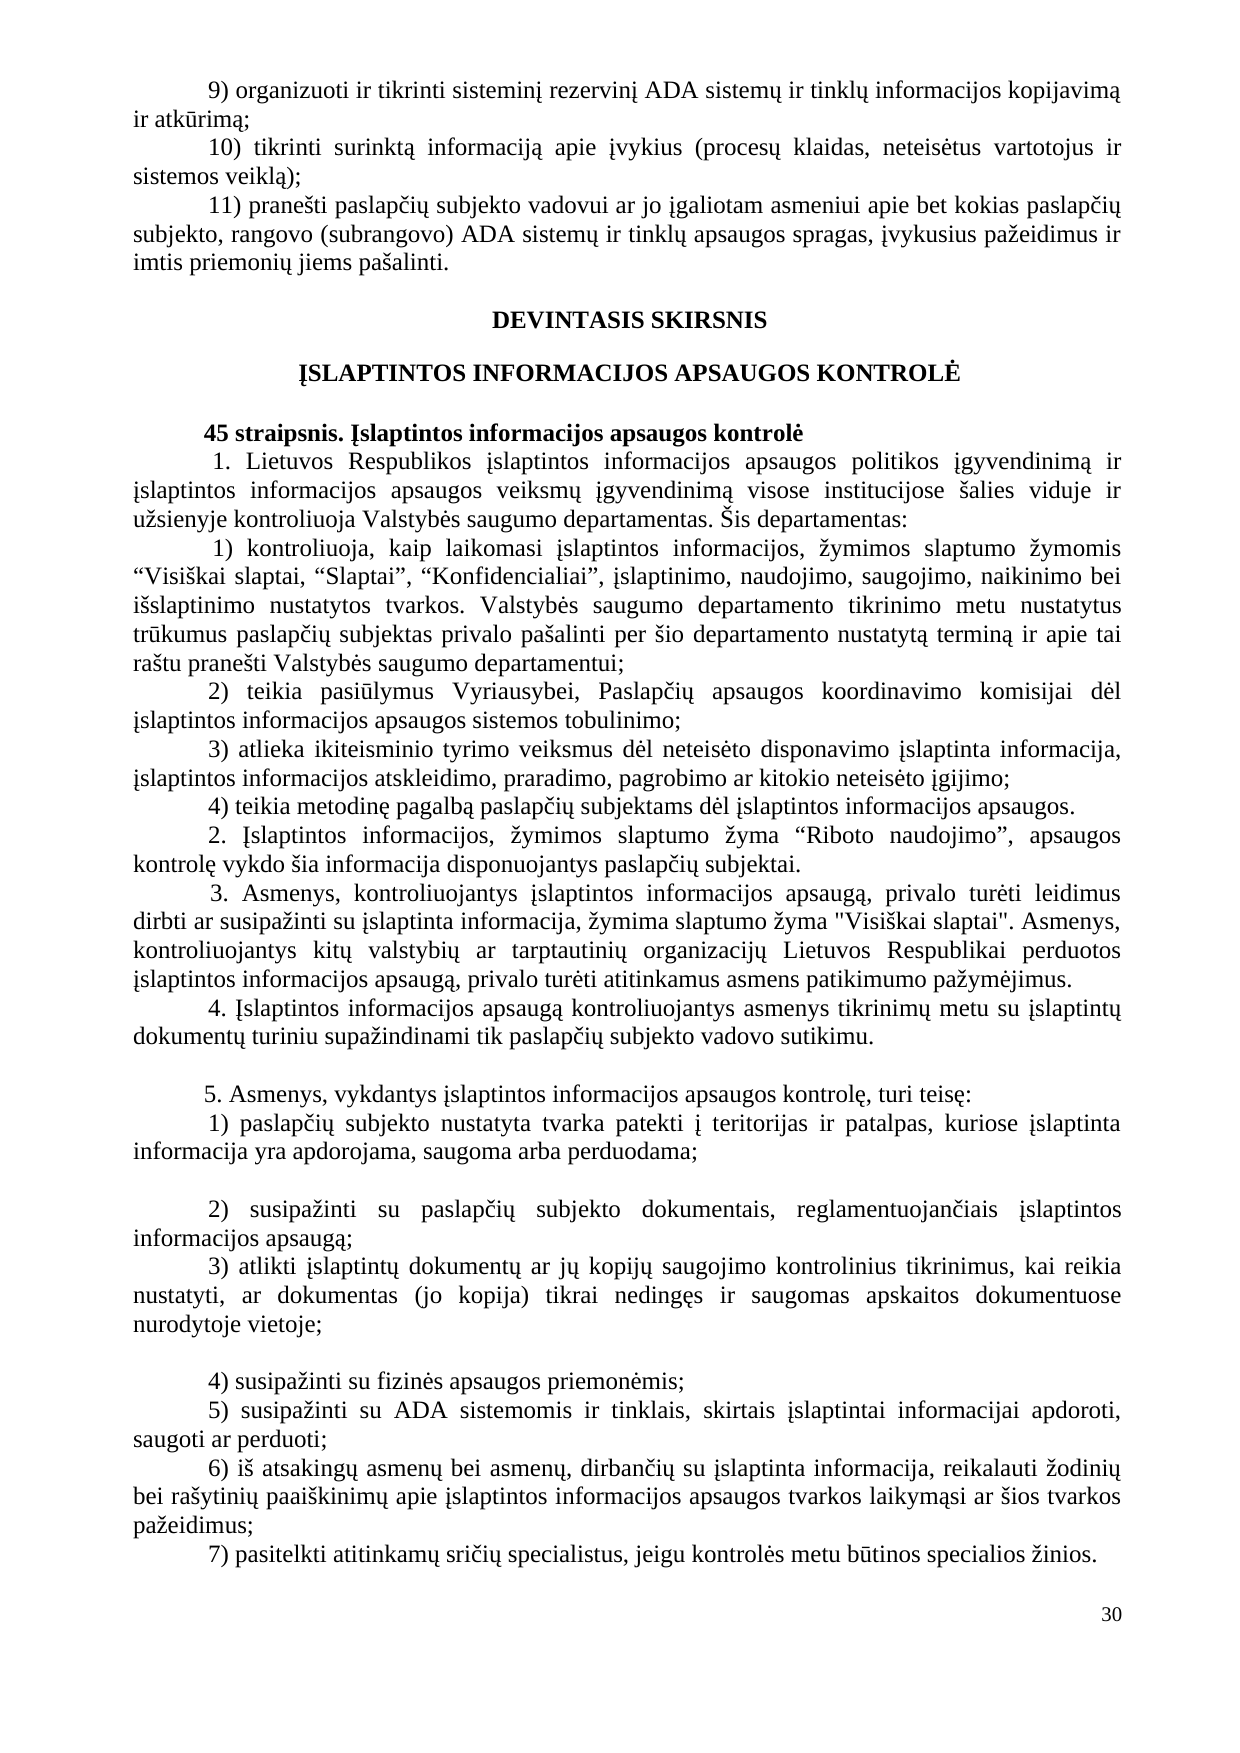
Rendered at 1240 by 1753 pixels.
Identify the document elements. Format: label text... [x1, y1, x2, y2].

text ĮSLAPTINTOS INFORMACIJOS APSAUGOS KONTROLĖ [283, 358, 976, 387]
text 1. Lietuvos Respublikos įslaptintos informacijos apsaugos politikos įgyvendinimą ir įslaptintos informacijos apsaugos veiksmų įgyvendinimą visose institucijose šalies viduje ir užsienyje kontroliuoja Valstybės saugumo departamentas. Šis departamentas: [133, 446, 1122, 533]
text 1) paslapčių subjekto nustatyta tvarka patekti į teritorijas ir patalpas, kuriose įslaptinta informacija yra apdorojama, saugoma arba perduodama; [133, 1108, 1122, 1165]
text 5. Asmenys, vykdantys įslaptintos informacijos apsaugos kontrolę, turi teisę: [204, 1079, 1122, 1108]
text 9) organizuoti ir tikrinti sisteminį rezervinį ADA sistemų ir tinklų informacijos kopijavimą ir atkūrimą; [133, 75, 1122, 132]
text 3) atlieka ikiteisminio tyrimo veiksmus dėl neteisėto disponavimo įslaptinta informacija, įslaptintos informacijos atskleidimo, praradimo, pagrobimo ar kitokio neteisėto įgijimo; [133, 734, 1122, 791]
text 3) atlikti įslaptintų dokumentų ar jų kopijų saugojimo kontrolinius tikrinimus, kai reikia nustatyti, ar dokumentas (jo kopija) tikrai nedingęs ir saugomas apskaitos dokumentuose nurodytoje vietoje; [133, 1251, 1122, 1338]
text 4) susipažinti su fizinės apsaugos priemonėmis; [133, 1366, 1122, 1395]
text 10) tikrinti surinktą informaciją apie įvykius (procesų klaidas, neteisėtus vartotojus ir sistemos veiklą); [133, 132, 1122, 190]
text 6) iš atsakingų asmenų bei asmenų, dirbančių su įslaptinta informacija, reikalauti žodinių bei rašytinių paaiškinimų apie įslaptintos informacijos apsaugos tvarkos laikymąsi ar šios tvarkos pažeidimus; [133, 1453, 1122, 1539]
text 2. Įslaptintos informacijos, žymimos slaptumo žyma “Riboto naudojimo”, apsaugos kontrolę vykdo šia informacija disponuojantys paslapčių subjektai. [133, 820, 1122, 878]
text 3. Asmenys, kontroliuojantys įslaptintos informacijos apsaugą, privalo turėti leidimus dirbti ar susipažinti su įslaptinta informacija, žymima slaptumo žyma "Visiškai slaptai". Asmenys, kontroliuojantys kitų valstybių ar tarptautinių organizacijų Lietuvos Respublikai perduotos įslaptintos informacijos apsaugą, privalo turėti atitinkamus asmens patikimumo pažymėjimus. [133, 878, 1122, 993]
text DEVINTASIS SKIRSNIS [283, 305, 976, 334]
text 45 straipsnis. Įslaptintos informacijos apsaugos kontrolė [204, 418, 1122, 446]
text 2) teikia pasiūlymus Vyriausybei, Paslapčių apsaugos koordinavimo komisijai dėl įslaptintos informacijos apsaugos sistemos tobulinimo; [133, 676, 1122, 734]
text 7) pasitelkti atitinkamų sričių specialistus, jeigu kontrolės metu būtinos specialios žinios. [133, 1539, 1122, 1568]
text 5) susipažinti su ADA sistemomis ir tinklais, skirtais įslaptintai informacijai apdoroti, saugoti ar perduoti; [133, 1395, 1122, 1453]
text 11) pranešti paslapčių subjekto vadovui ar jo įgaliotam asmeniui apie bet kokias paslapčių subjekto, rangovo (subrangovo) ADA sistemų ir tinklų apsaugos spragas, įvykusius pažeidimus ir imtis priemonių jiems pašalinti. [133, 190, 1122, 276]
text 2) susipažinti su paslapčių subjekto dokumentais, reglamentuojančiais įslaptintos informacijos apsaugą; [133, 1194, 1122, 1251]
text 4) teikia metodinę pagalbą paslapčių subjektams dėl įslaptintos informacijos apsaugos. [133, 791, 1122, 820]
text 4. Įslaptintos informacijos apsaugą kontroliuojantys asmenys tikrinimų metu su įslaptintų dokumentų turiniu supažindinami tik paslapčių subjekto vadovo sutikimu. [133, 993, 1122, 1050]
text 1) kontroliuoja, kaip laikomasi įslaptintos informacijos, žymimos slaptumo žymomis “Visiškai slaptai, “Slaptai”, “Konfidencialiai”, įslaptinimo, naudojimo, saugojimo, naikinimo bei išslaptinimo nustatytos tvarkos. Valstybės saugumo departamento tikrinimo metu nustatytus trūkumus paslapčių subjektas privalo pašalinti per šio departamento nustatytą terminą ir apie tai raštu pranešti Valstybės saugumo departamentui; [133, 533, 1122, 676]
